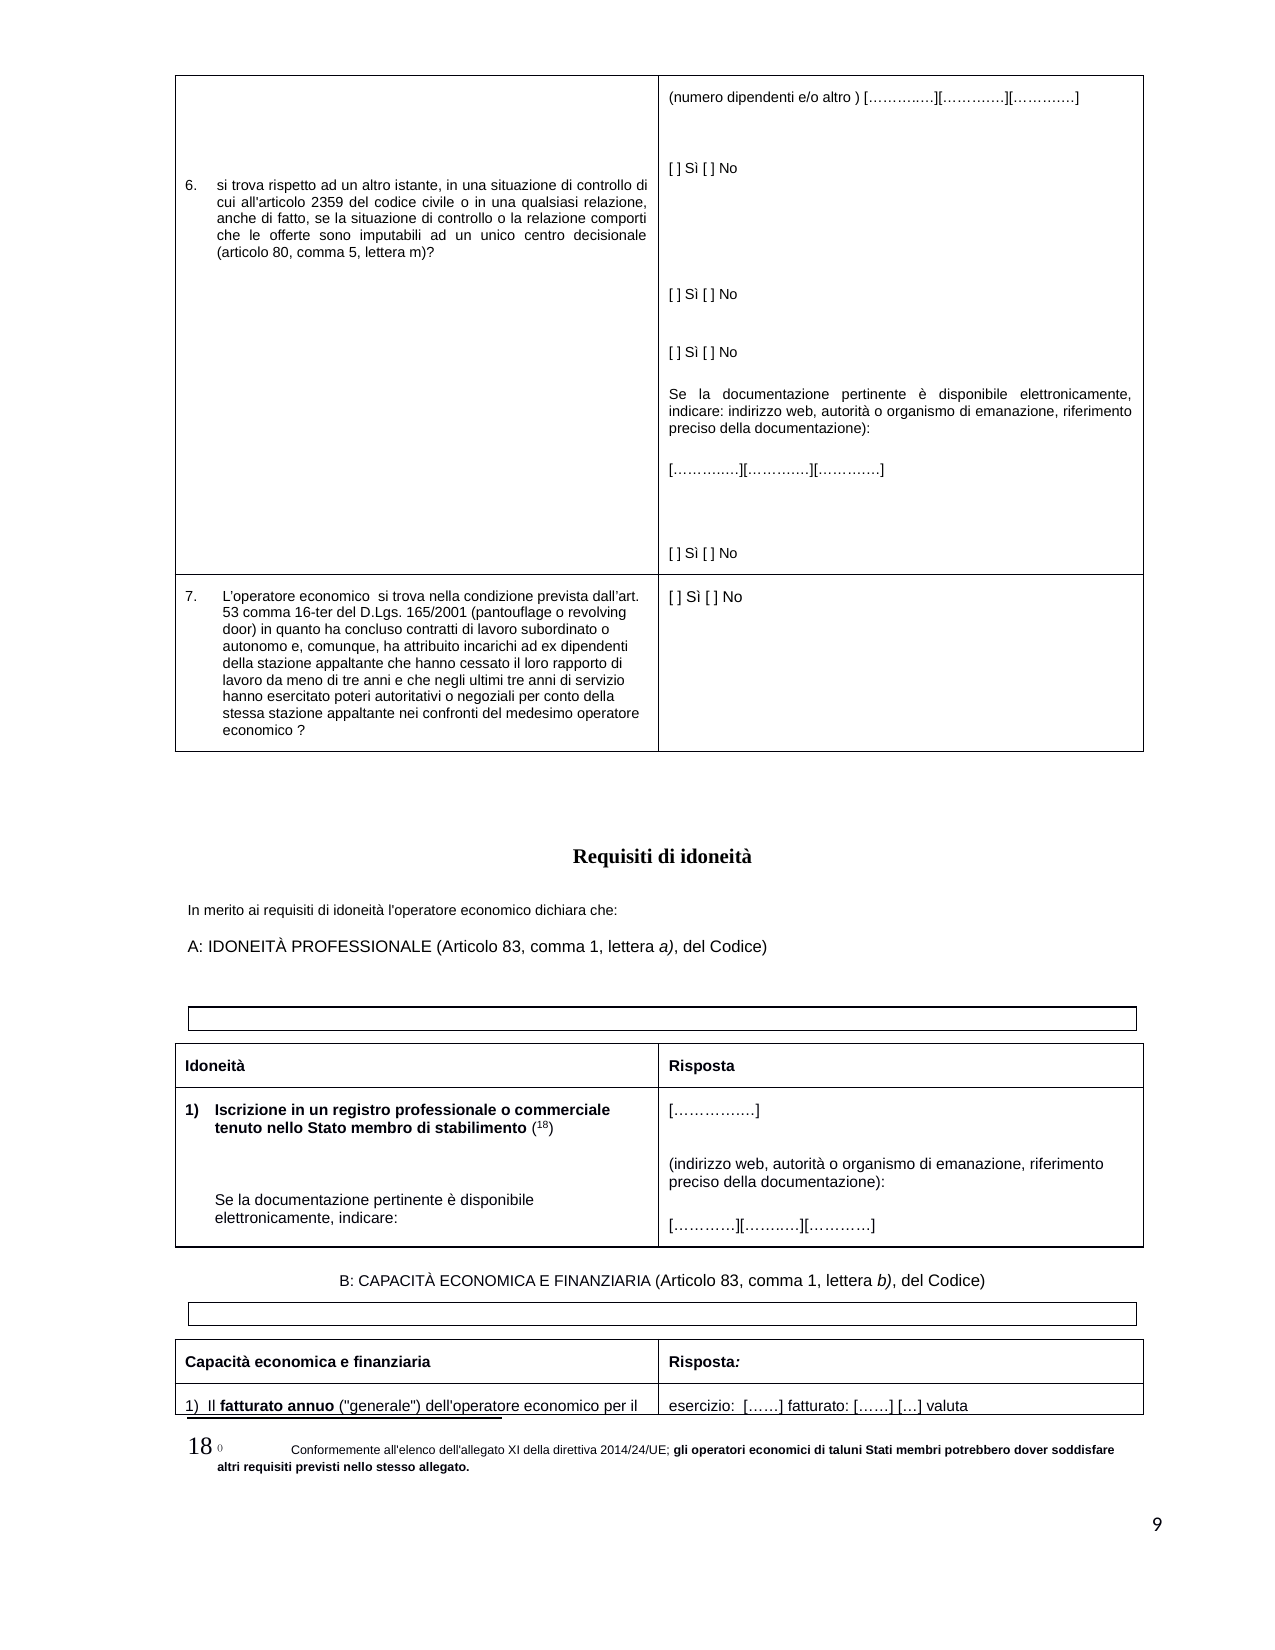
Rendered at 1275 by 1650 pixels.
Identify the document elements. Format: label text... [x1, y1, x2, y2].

table_cell [ ] Sì [ ] No [659, 575, 1143, 751]
title B: Capacità economica e finanziaria (Articolo 83, comma 1, lettera b), del Codice) [187, 1270, 1137, 1289]
table_cell Iscrizione in un registro professionale o commerciale tenuto nello Stato membro di stabilimento () Se la documentazione pertinente è disponibile elettronicamente, indicare: [176, 1088, 658, 1246]
table_cell 1) Il fatturato annuo ("generale") dell'operatore economico per il [176, 1384, 658, 1414]
table_cell esercizio: [……] fatturato: [……] […] valuta [659, 1384, 1143, 1414]
title A: Idoneità PROFESSIONALE (Articolo 83, comma 1, lettera a), del Codice) [187, 937, 1137, 956]
table_cell (numero dipendenti e/o altro ) [………..…][……….…][……….…] [ ] Sì [ ] No [ ] Sì [ ] No [ ] Sì [ ] No Se la documentazione pertinente è disponibile elettronicamente, indicare: indirizzo web, autorità o organismo di emanazione, riferimento preciso della documentazione): [………..…][……….…][……….…] [ ] Sì [ ] No [659, 76, 1143, 574]
table_header Idoneità [176, 1044, 658, 1087]
text Requisiti di idoneità [187, 844, 1137, 868]
table_header Risposta: [659, 1340, 1143, 1383]
text In merito ai requisiti di idoneità l'operatore economico dichiara che: [187, 901, 1137, 918]
table_cell L’operatore economico si trova in una delle seguenti situazioni ? è stato soggetto alla sanzione interdittiva di cui all'articolo 9, comma 2, lettera c) del decreto legislativo 8 giugno 2001, n. 231 o ad altra sanzione che comporta il divieto di contrarre con la pubblica amministrazione, compresi i provvedimenti interdittivi di cui all'articolo 14 del decreto legislativo 9 aprile 2008, n. 81 (Articolo 80, comma 5, lettera f); è iscritto nel casellario informatico tenuto dall'Osservatorio dell'ANAC per aver presentato false dichiarazioni o falsa documentazione ai fini del rilascio dell'attestazione di qualificazione, per il periodo durante il quale perdura l'iscrizione (Articolo 80, comma 5, lettera g); ha violato il divieto di intestazione fiduciaria di cui all'articolo 17 della legge 19 marzo 1990, n. 55 (Articolo 80, comma 5, lettera h)? In caso affermativo : - indicare la data dell’accertamento definitivo e l’autorità o organismo di emanazione: - la violazione è stata rimossa ? è in regola con le norme che disciplinano il diritto al lavoro dei disabili di cui alla legge 12 marzo 1999, n. 68 (Articolo 80, comma 5, lettera i); è stato vittima dei reati previsti e puniti dagli articoli 317 e 629 del codice penale aggravati ai sensi dell'articolo 7 del decreto-legge 13 maggio 1991, n. 152, convertito, con modificazioni, dalla legge 12 luglio 1991, n. 203? In caso affermativo: - ha denunciato i fatti all’autorità giudiziaria? - ricorrono i casi previsti all’articolo 4, primo comma, della Legge 24 novembre 1981, n. 689 (articolo 80, comma 5, lettera l) ? si trova rispetto ad un altro istante, in una situazione di controllo di cui all'articolo 2359 del codice civile o in una qualsiasi relazione, anche di fatto, se la situazione di controllo o la relazione comporti che le offerte sono imputabili ad un unico centro decisionale (articolo 80, comma 5, lettera m)? [176, 76, 658, 574]
table_cell L’operatore economico si trova nella condizione prevista dall’art. 53 comma 16-ter del D.Lgs. 165/2001 (pantouflage o revolving door) in quanto ha concluso contratti di lavoro subordinato o autonomo e, comunque, ha attribuito incarichi ad ex dipendenti della stazione appaltante che hanno cessato il loro rapporto di lavoro da meno di tre anni e che negli ultimi tre anni di servizio hanno esercitato poteri autoritativi o negoziali per conto della stessa stazione appaltante nei confronti del medesimo operatore economico ? [176, 575, 658, 751]
table_header Capacità economica e finanziaria [176, 1340, 658, 1383]
table_header Risposta [659, 1044, 1143, 1087]
table_cell [………….…] (indirizzo web, autorità o organismo di emanazione, riferimento preciso della documentazione): […………][……..…][…………] [659, 1088, 1143, 1246]
